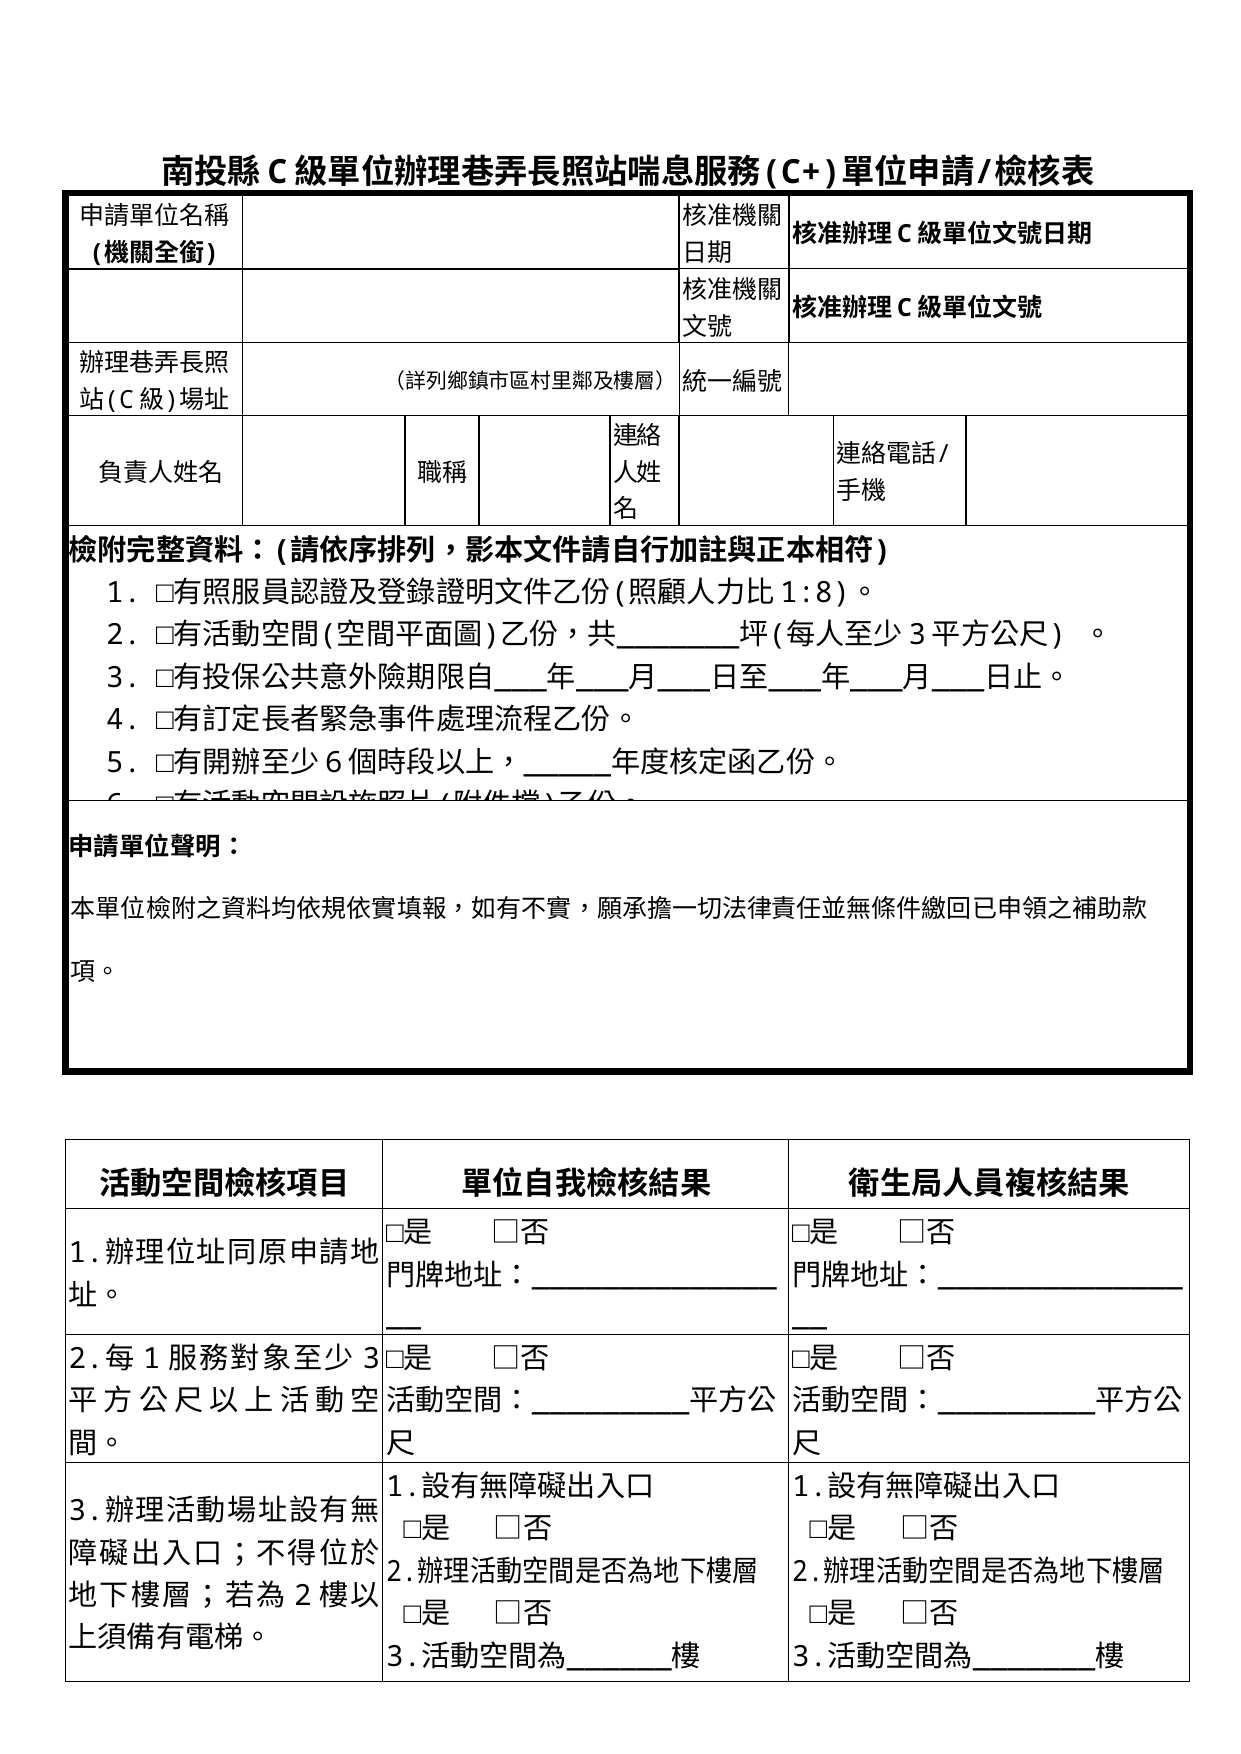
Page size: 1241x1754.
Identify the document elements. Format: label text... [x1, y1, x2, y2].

table_header [243, 196, 678, 268]
table_cell （詳列鄉鎮市區村里鄰及樓層） [243, 343, 679, 415]
table_cell 連絡人姓名 [611, 416, 678, 524]
table_cell [243, 416, 404, 524]
table_cell 辦理巷弄長照站(C級)場址 [69, 343, 242, 415]
table_cell 統一編號 [680, 343, 788, 415]
table_cell [65, 1075, 1190, 1138]
table_cell [789, 343, 1187, 415]
table_header 核准機關日期 [680, 196, 788, 268]
table_cell 2.每1服務對象至少3平方公尺以上活動空間。 [66, 1335, 382, 1462]
table_cell 負責人姓名 [69, 416, 242, 524]
table_header 核准辦理C級單位文號日期 [790, 196, 1187, 268]
table_cell [69, 270, 242, 342]
table_cell 活動空間檢核項目 [66, 1140, 382, 1208]
table_cell 單位自我檢核結果 [383, 1140, 788, 1208]
table_cell 申請單位聲明： 本單位檢附之資料均依規依實填報，如有不實，願承擔一切法律責任並無條件繳回已申領之補助款項。 單位關防 單位負責人： (簽章) 中華民國 年 月 日 （申請單位用印、負責人簽章） [69, 801, 1187, 1068]
table_cell □是 □否 門牌地址：________________ [383, 1209, 788, 1333]
table_cell □是 □否 活動空間：_________平方公尺 [789, 1335, 1189, 1462]
table_cell [967, 416, 1187, 524]
table_cell 職稱 [406, 416, 478, 524]
table_cell □是 □否 活動空間：_________平方公尺 [383, 1335, 788, 1462]
table_cell 1.辦理位址同原申請地址。 [66, 1209, 382, 1333]
table_cell 連絡電話/ 手機 [834, 416, 965, 524]
table_cell [480, 416, 609, 524]
table_cell [243, 270, 678, 342]
table_cell 衛生局人員複核結果 [789, 1140, 1189, 1208]
table_cell 核准辦理C級單位文號 [790, 269, 1187, 342]
table_cell 檢附完整資料：(請依序排列，影本文件請自行加註與正本相符) □有照服員認證及登錄證明文件乙份(照顧人力比1:8)。 □有活動空間(空間平面圖)乙份，共_______坪(每人至少3平方公尺) 。 □有投保公共意外險期限自___年___月___日至___年___月___日止。 □有訂定長者緊急事件處理流程乙份。 □有開辦至少6個時段以上，_____年度核定函乙份。 □有活動空間設施照片(附件檔)乙份。 [69, 526, 1187, 799]
text 南投縣C級單位辦理巷弄長照站喘息服務(C+)單位申請/檢核表 [89, 127, 1166, 189]
table_cell 1.設有無障礙出入口 □是 □否 2.辦理活動空間是否為地下樓層 □是 □否 3.活動空間為_______樓 [789, 1463, 1189, 1681]
table_cell 核准機關文號 [680, 269, 788, 342]
table_cell 1.設有無障礙出入口 □是 □否 2.辦理活動空間是否為地下樓層 □是 □否 3.活動空間為______樓 [383, 1463, 788, 1681]
table_cell 3.辦理活動場址設有無障礙出入口；不得位於地下樓層；若為2樓以上須備有電梯。 [66, 1463, 382, 1681]
table_cell □是 □否 門牌地址：________________ [789, 1209, 1189, 1333]
table_cell [680, 416, 833, 524]
table_header 申請單位名稱 (機關全銜) [69, 196, 242, 268]
